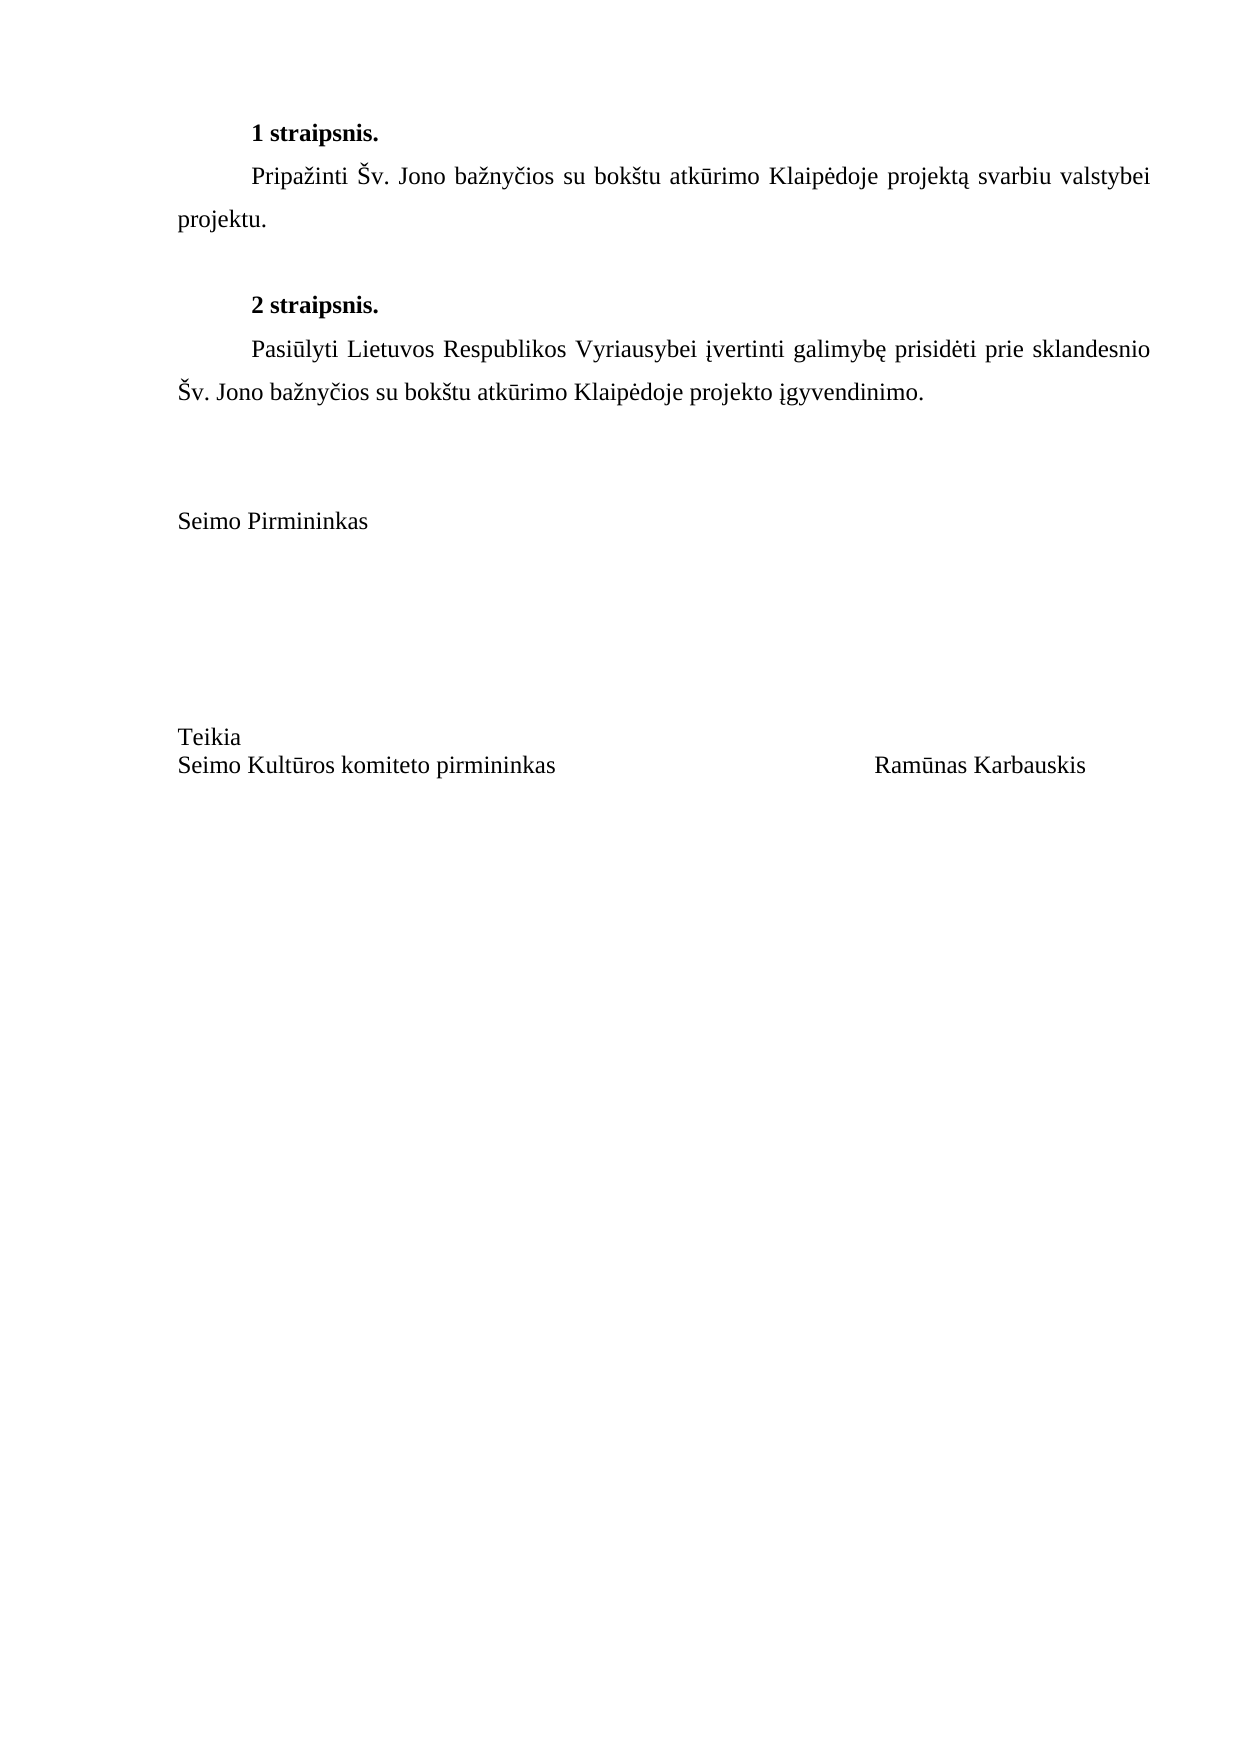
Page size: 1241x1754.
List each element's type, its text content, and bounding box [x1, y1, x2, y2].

text Seimo Pirmininkas [177, 506, 1152, 535]
text Teikia [177, 722, 1152, 751]
text Pasiūlyti Lietuvos Respublikos Vyriausybei įvertinti galimybę prisidėti prie sklandesnio Šv. Jono bažnyčios su bokštu atkūrimo Klaipėdoje projekto įgyvendinimo. [177, 334, 1152, 406]
text Seimo Kultūros komiteto pirmininkas Ramūnas Karbauskis [177, 751, 1152, 779]
text 2 straipsnis. [177, 291, 1152, 319]
text 1 straipsnis. [177, 118, 1152, 147]
text Pripažinti Šv. Jono bažnyčios su bokštu atkūrimo Klaipėdoje projektą svarbiu valstybei projektu. [177, 161, 1152, 233]
